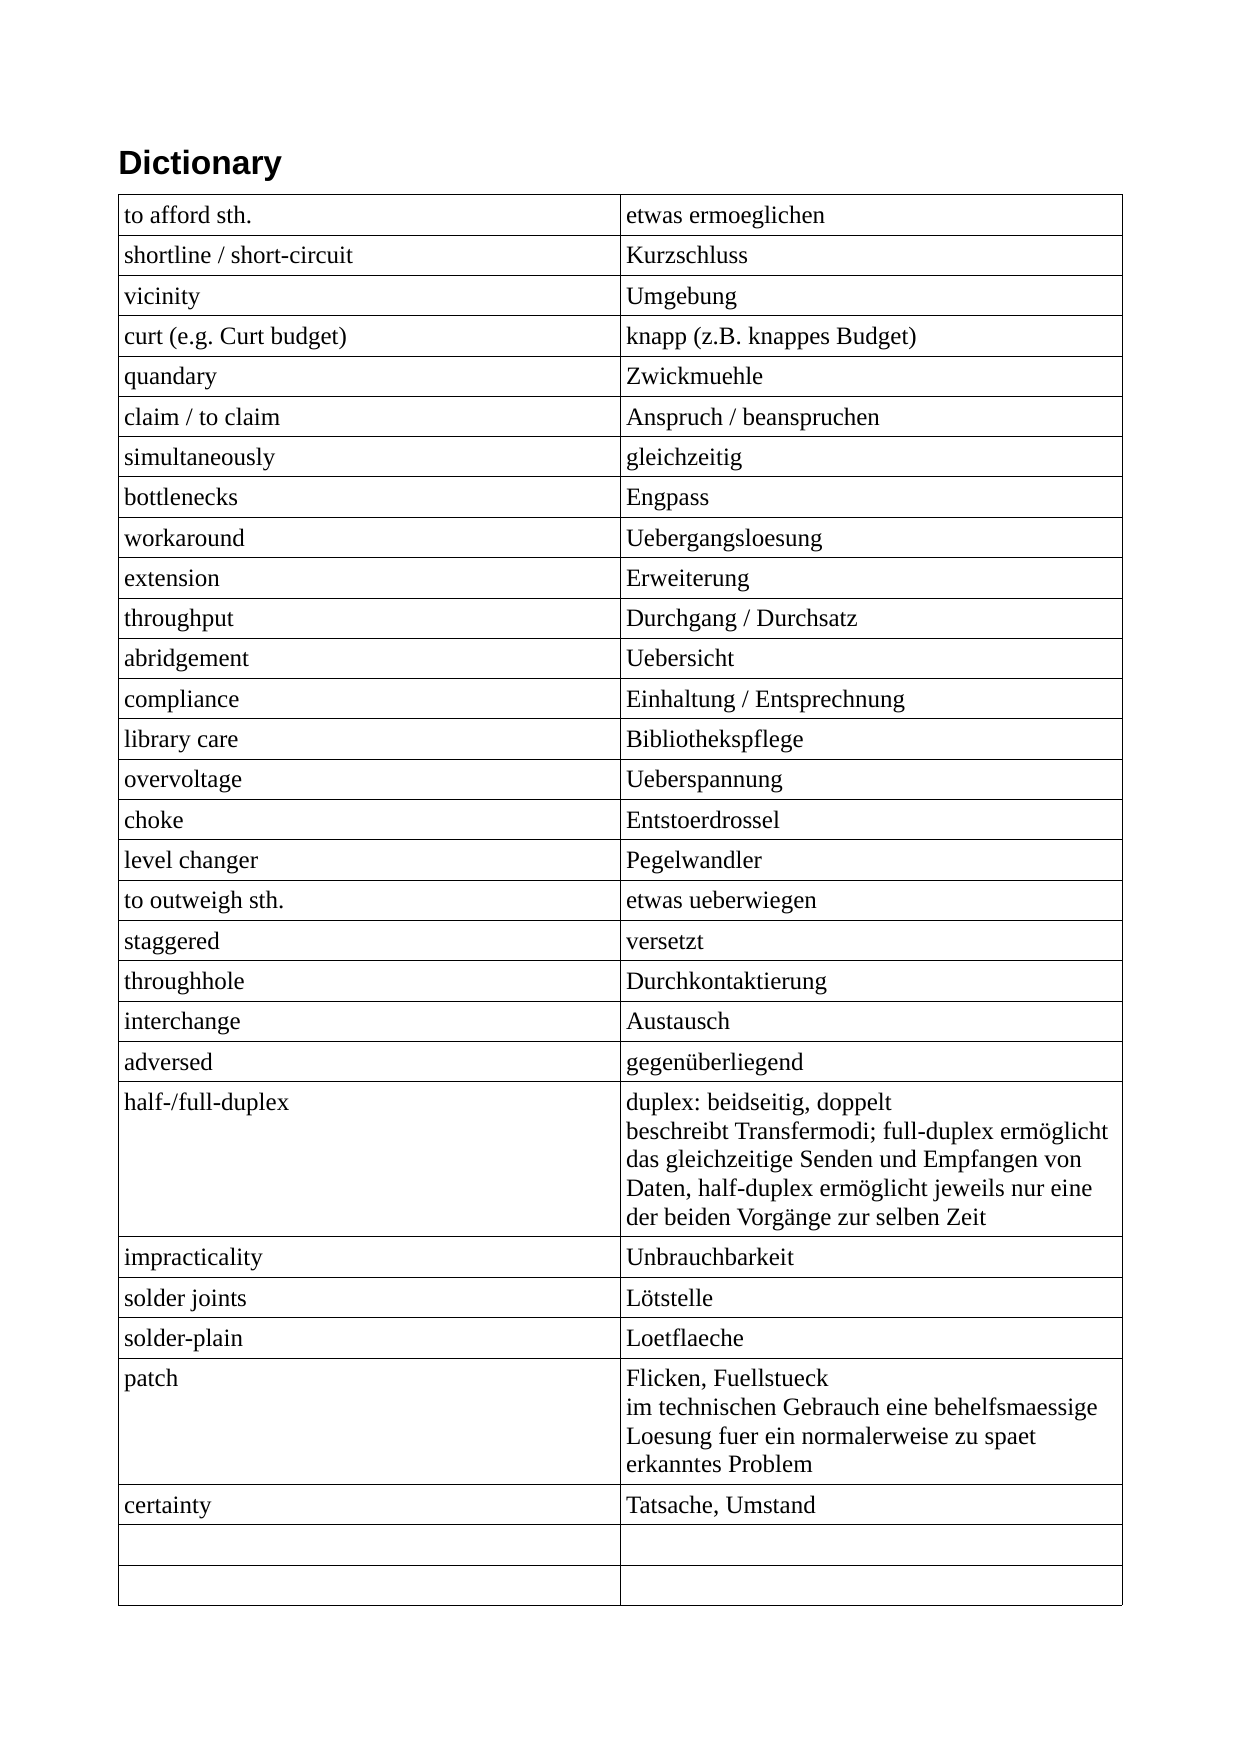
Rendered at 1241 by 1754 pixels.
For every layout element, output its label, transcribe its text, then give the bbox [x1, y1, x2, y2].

table_cell Umgebung [621, 276, 1122, 315]
table_cell Bibliothekspflege [621, 719, 1122, 759]
table_cell [119, 1566, 620, 1605]
table_cell versetzt [621, 921, 1122, 960]
table_cell etwas ueberwiegen [621, 881, 1122, 920]
table_cell level changer [119, 840, 620, 879]
table_cell staggered [119, 921, 620, 960]
table_cell Flicken, Fuellstueck im technischen Gebrauch eine behelfsmaessige Loesung fuer ein normalerweise zu spaet erkanntes Problem [621, 1359, 1122, 1484]
table_cell Durchkontaktierung [621, 961, 1122, 1001]
table_cell throughput [119, 599, 620, 638]
table_cell solder-plain [119, 1318, 620, 1357]
table_cell claim / to claim [119, 397, 620, 436]
table_cell extension [119, 558, 620, 597]
table_cell bottlenecks [119, 477, 620, 517]
table_cell [621, 1566, 1122, 1605]
table_cell duplex: beidseitig, doppelt beschreibt Transfermodi; full-duplex ermöglicht das gleichzeitige Senden und Empfangen von Daten, half-duplex ermöglicht jeweils nur eine der beiden Vorgänge zur selben Zeit [621, 1082, 1122, 1236]
subtitle Dictionary [118, 143, 1122, 182]
table_cell Durchgang / Durchsatz [621, 599, 1122, 638]
table_cell shortline / short-circuit [119, 236, 620, 275]
table_cell patch [119, 1359, 620, 1484]
table_cell Anspruch / beanspruchen [621, 397, 1122, 436]
table_cell adversed [119, 1042, 620, 1081]
table_cell Pegelwandler [621, 840, 1122, 879]
table_cell choke [119, 800, 620, 839]
table_cell Uebersicht [621, 639, 1122, 678]
table_header to afford sth. [119, 195, 620, 234]
table_cell half-/full-duplex [119, 1082, 620, 1236]
table_cell compliance [119, 679, 620, 718]
table_cell knapp (z.B. knappes Budget) [621, 316, 1122, 356]
table_cell Loetflaeche [621, 1318, 1122, 1357]
table_cell Unbrauchbarkeit [621, 1237, 1122, 1277]
table_cell Entstoerdrossel [621, 800, 1122, 839]
table_cell [621, 1525, 1122, 1564]
table_cell vicinity [119, 276, 620, 315]
table_cell library care [119, 719, 620, 759]
table_cell workaround [119, 518, 620, 557]
table_cell impracticality [119, 1237, 620, 1277]
table_cell interchange [119, 1002, 620, 1041]
table_cell Zwickmuehle [621, 357, 1122, 396]
table_header etwas ermoeglichen [621, 195, 1122, 234]
table_cell to outweigh sth. [119, 881, 620, 920]
table_cell solder joints [119, 1278, 620, 1317]
table_cell Tatsache, Umstand [621, 1485, 1122, 1524]
table_cell curt (e.g. Curt budget) [119, 316, 620, 356]
table_cell Uebergangsloesung [621, 518, 1122, 557]
table_cell Ueberspannung [621, 760, 1122, 799]
table_cell quandary [119, 357, 620, 396]
table_cell Lötstelle [621, 1278, 1122, 1317]
table_cell gleichzeitig [621, 437, 1122, 476]
table_cell simultaneously [119, 437, 620, 476]
table_cell overvoltage [119, 760, 620, 799]
table_cell certainty [119, 1485, 620, 1524]
table_cell gegenüberliegend [621, 1042, 1122, 1081]
table_cell Einhaltung / Entsprechnung [621, 679, 1122, 718]
table_cell Erweiterung [621, 558, 1122, 597]
table_cell [119, 1525, 620, 1564]
table_cell Austausch [621, 1002, 1122, 1041]
table_cell Engpass [621, 477, 1122, 517]
table_cell throughhole [119, 961, 620, 1001]
table_cell Kurzschluss [621, 236, 1122, 275]
table_cell abridgement [119, 639, 620, 678]
